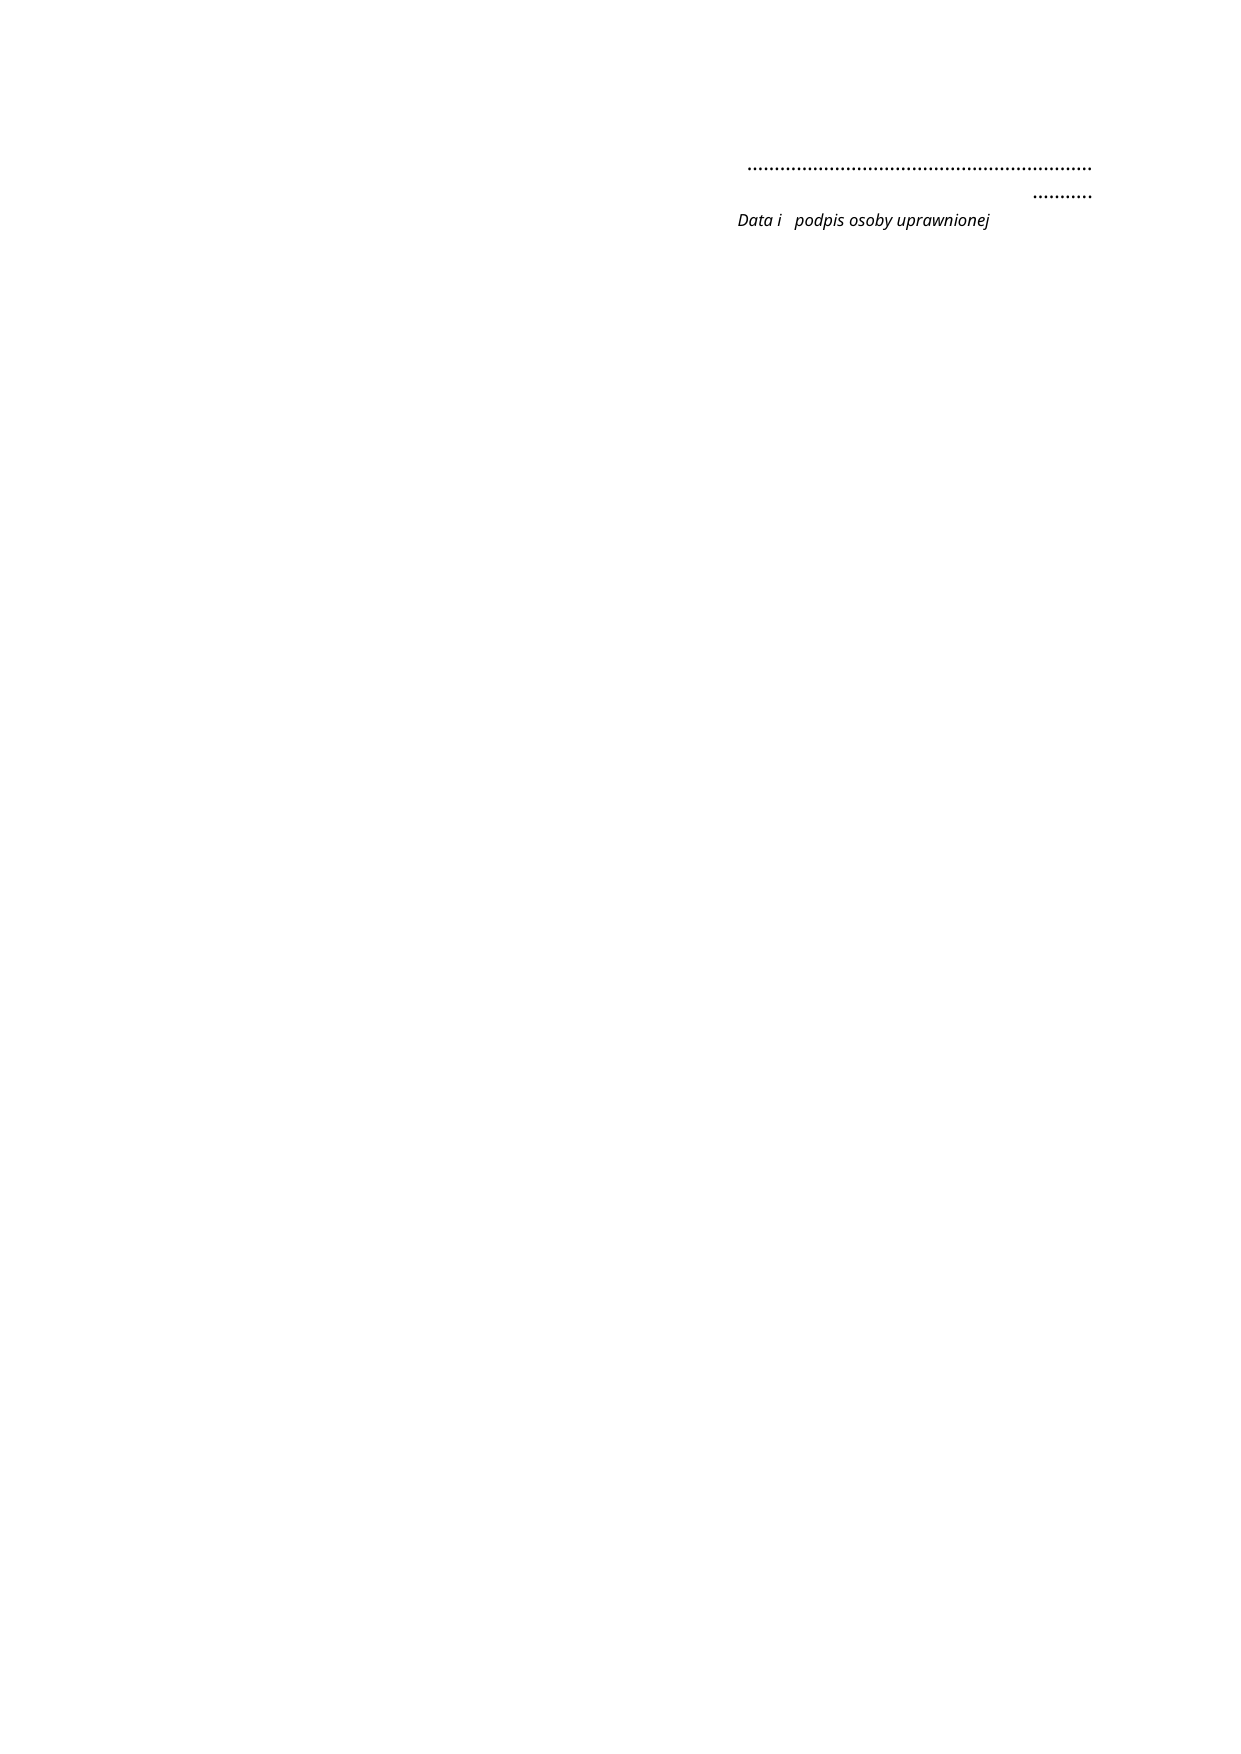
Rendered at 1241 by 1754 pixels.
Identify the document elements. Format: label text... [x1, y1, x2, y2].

text Data i podpis osoby uprawnionej [148, 204, 1093, 233]
text ……………………………………………………………….. [516, 148, 1093, 204]
